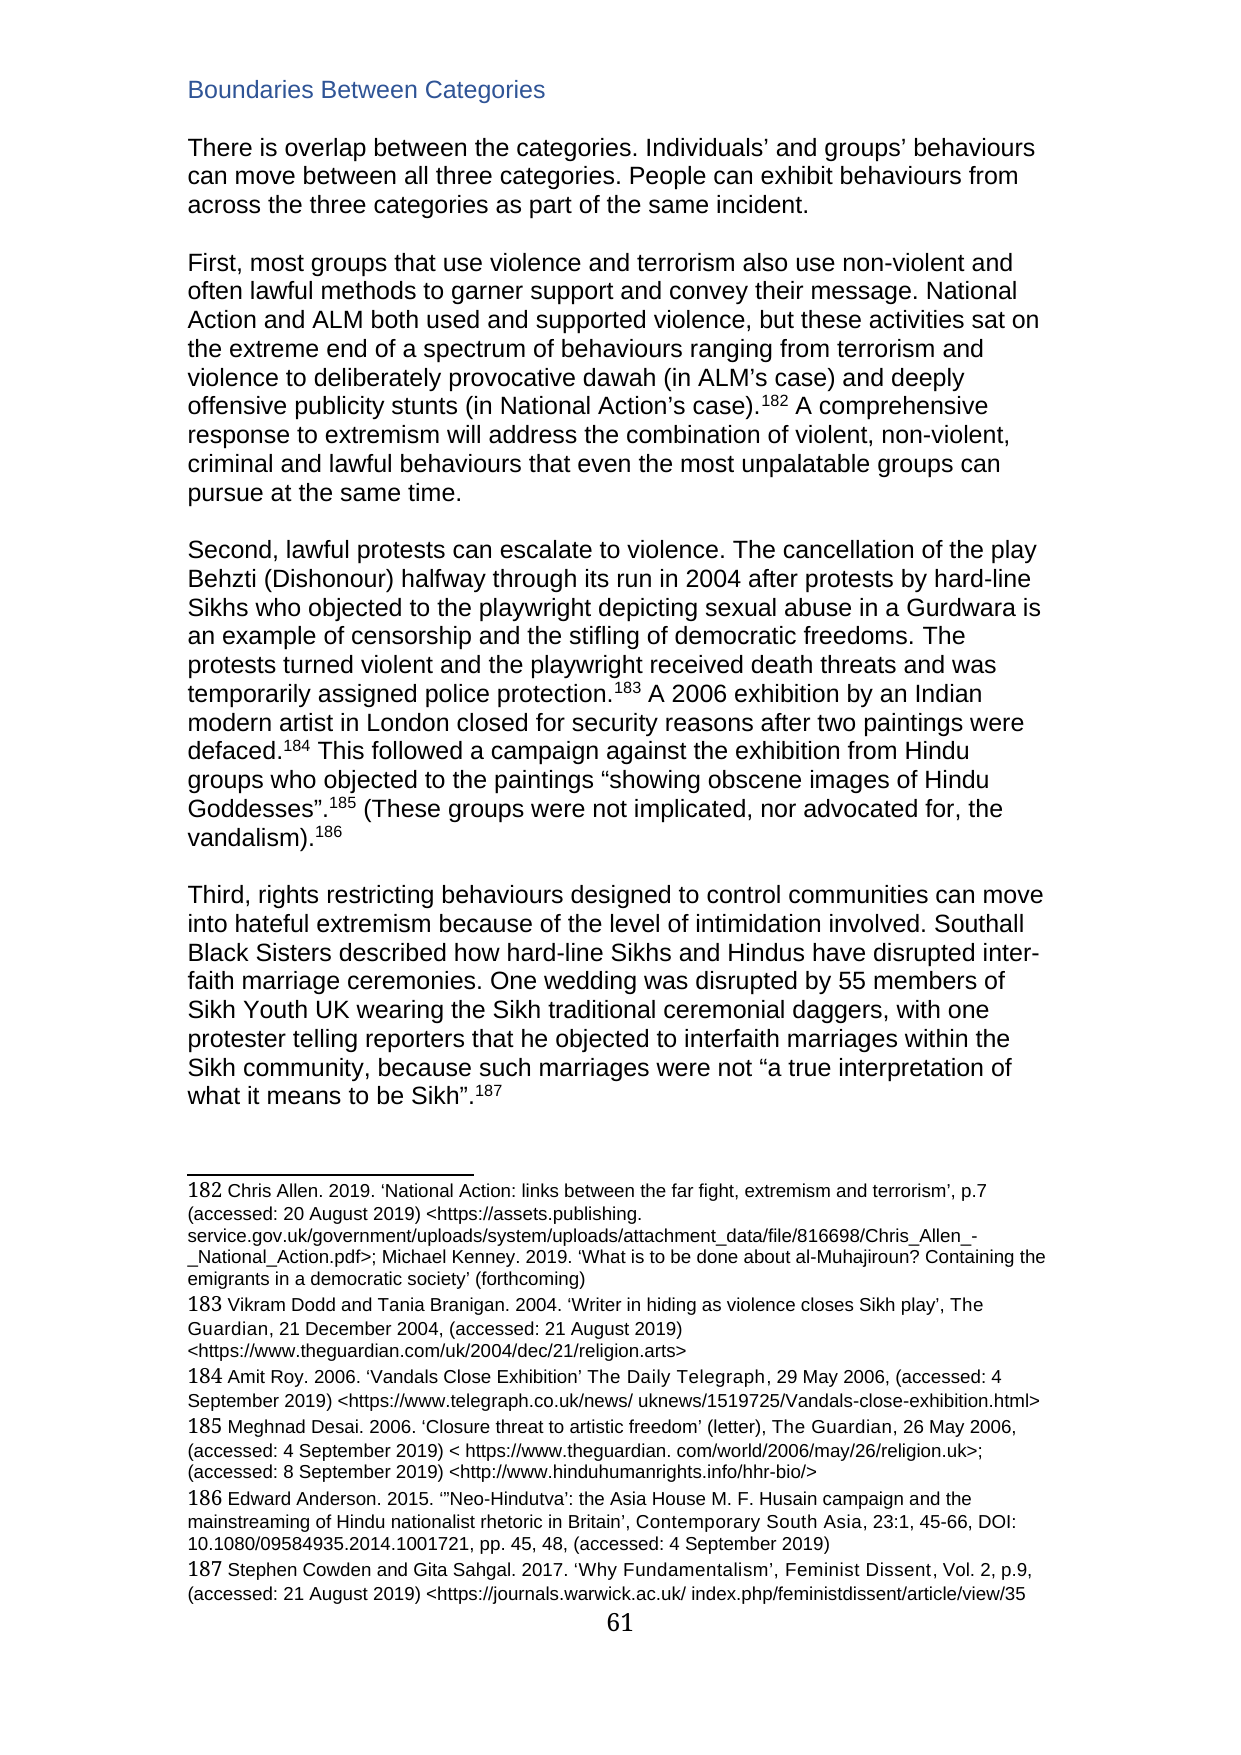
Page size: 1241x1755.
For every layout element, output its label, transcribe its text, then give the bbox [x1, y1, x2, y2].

subtitle Boundaries Between Categories [187, 75, 1053, 104]
text Second, lawful protests can escalate to violence. The cancellation of the play Behzti (Dishonour) halfway through its run in 2004 after protests by hard-line Sikhs who objected to the playwright depicting sexual abuse in a Gurdwara is an example of censorship and the stifling of democratic freedoms. The protests turned violent and the playwright received death threats and was temporarily assigned police protection. A 2006 exhibition by an Indian modern artist in London closed for security reasons after two paintings were defaced. This followed a campaign against the exhibition from Hindu groups who objected to the paintings “showing obscene images of Hindu Goddesses”. (These groups were not implicated, nor advocated for, the vandalism). [187, 535, 1053, 851]
text First, most groups that use violence and terrorism also use non-violent and often lawful methods to garner support and convey their message. National Action and ALM both used and supported violence, but these activities sat on the extreme end of a spectrum of behaviours ranging from terrorism and violence to deliberately provocative dawah (in ALM’s case) and deeply offensive publicity stunts (in National Action’s case). A comprehensive response to extremism will address the combination of violent, non-violent, criminal and lawful behaviours that even the most unpalatable groups can pursue at the same time. [187, 247, 1053, 506]
text Meghnad Desai. 2006. ‘Closure threat to artistic freedom’ (letter), The Guardian, 26 May 2006, (accessed: 4 September 2019) < https://www.theguardian. com/world/2006/may/26/religion.uk>; (accessed: 8 September 2019) <http://www.hinduhumanrights.info/hhr-bio/> [187, 1411, 1053, 1483]
text There is overlap between the categories. Individuals’ and groups’ behaviours can move between all three categories. People can exhibit behaviours from across the three categories as part of the same incident. [187, 132, 1053, 219]
text Edward Anderson. 2015. ‘”Neo-Hindutva’: the Asia House M. F. Husain campaign and the mainstreaming of Hindu nationalist rhetoric in Britain’, Contemporary South Asia, 23:1, 45-66, DOI: 10.1080/09584935.2014.1001721, pp. 45, 48, (accessed: 4 September 2019) [187, 1483, 1053, 1554]
text Third, rights restricting behaviours designed to control communities can move into hateful extremism because of the level of intimidation involved. Southall Black Sisters described how hard-line Sikhs and Hindus have disrupted inter-faith marriage ceremonies. One wedding was disrupted by 55 members of Sikh Youth UK wearing the Sikh traditional ceremonial daggers, with one protester telling reporters that he objected to interfaith marriages within the Sikh community, because such marriages were not “a true interpretation of what it means to be Sikh”. [187, 880, 1053, 1110]
text Amit Roy. 2006. ‘Vandals Close Exhibition’ The Daily Telegraph, 29 May 2006, (accessed: 4 September 2019) <https://www.telegraph.co.uk/news/ uknews/1519725/Vandals-close-exhibition.html> [187, 1361, 1053, 1411]
text Vikram Dodd and Tania Branigan. 2004. ‘Writer in hiding as violence closes Sikh play’, The Guardian, 21 December 2004, (accessed: 21 August 2019) <https://www.theguardian.com/uk/2004/dec/21/religion.arts> [187, 1289, 1053, 1361]
text Chris Allen. 2019. ‘National Action: links between the far fight, extremism and terrorism’, p.7 (accessed: 20 August 2019) <https://assets.publishing. service.gov.uk/government/uploads/system/uploads/attachment_data/file/816698/Chris_Allen_-_National_Action.pdf>; Michael Kenney. 2019. ‘What is to be done about al-Muhajiroun? Containing the emigrants in a democratic society’ (forthcoming) [187, 1175, 1053, 1289]
text Stephen Cowden and Gita Sahgal. 2017. ‘Why Fundamentalism’, Feminist Dissent, Vol. 2, p.9, (accessed: 21 August 2019) <https://journals.warwick.ac.uk/ index.php/feministdissent/article/view/35 [187, 1554, 1053, 1604]
